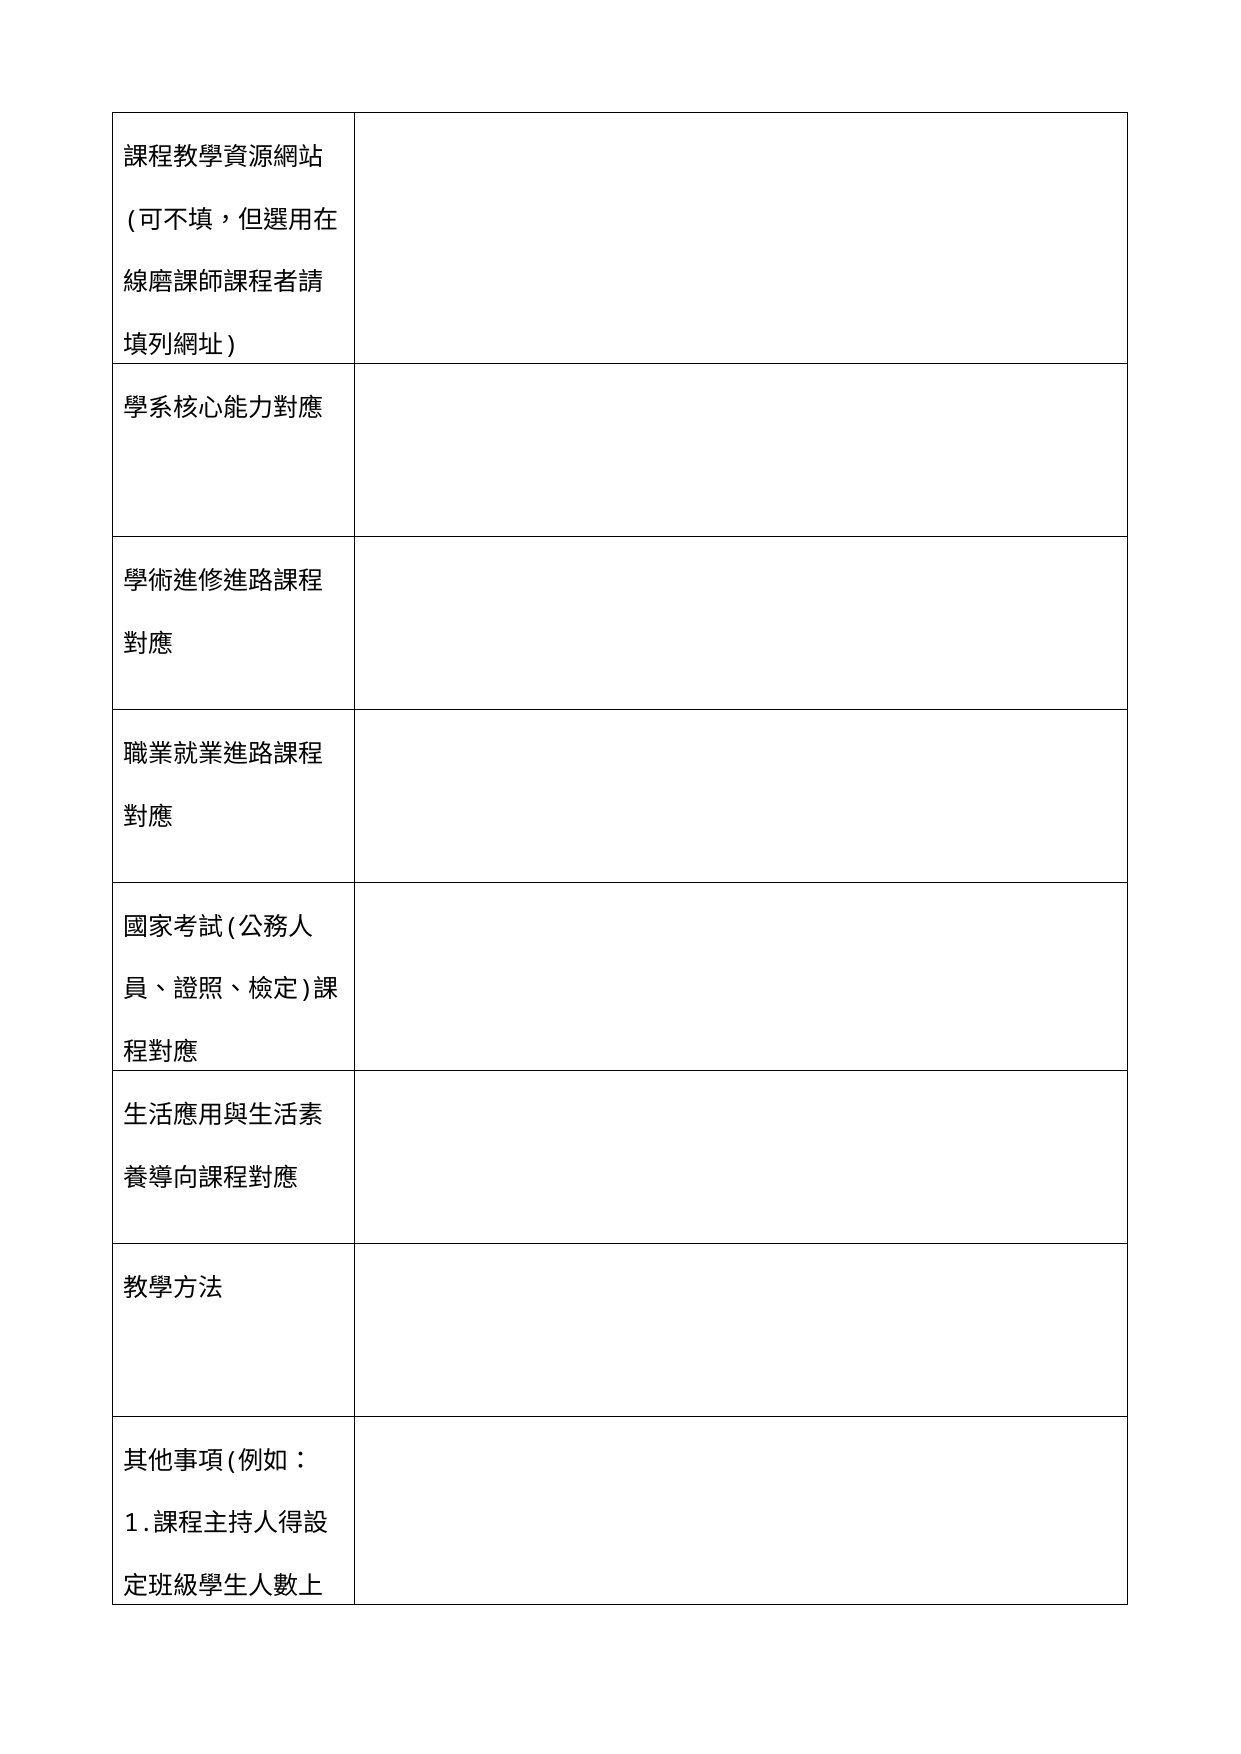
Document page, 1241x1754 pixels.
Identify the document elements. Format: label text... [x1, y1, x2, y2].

table_cell 國家考試(公務人員、證照、檢定)課程對應 [113, 883, 354, 1070]
table_cell [355, 1071, 1127, 1243]
table_cell [355, 883, 1127, 1070]
table_cell [355, 1244, 1127, 1416]
table_cell [355, 113, 1127, 363]
table_cell [355, 710, 1127, 882]
table_cell 職業就業進路課程對應 [113, 710, 354, 882]
table_cell 其他事項(例如： 1.課程主持人得設定班級學生人數上 [113, 1417, 354, 1604]
table_cell 課程教學資源網站 (可不填，但選用在線磨課師課程者請填列網址) [113, 113, 354, 363]
table_cell 學系核心能力對應 [113, 364, 354, 536]
table_cell 生活應用與生活素養導向課程對應 [113, 1071, 354, 1243]
table_cell 教學方法 [113, 1244, 354, 1416]
table_cell [355, 537, 1127, 709]
table_cell 學術進修進路課程對應 [113, 537, 354, 709]
table_cell [355, 364, 1127, 536]
table_cell [355, 1417, 1127, 1604]
